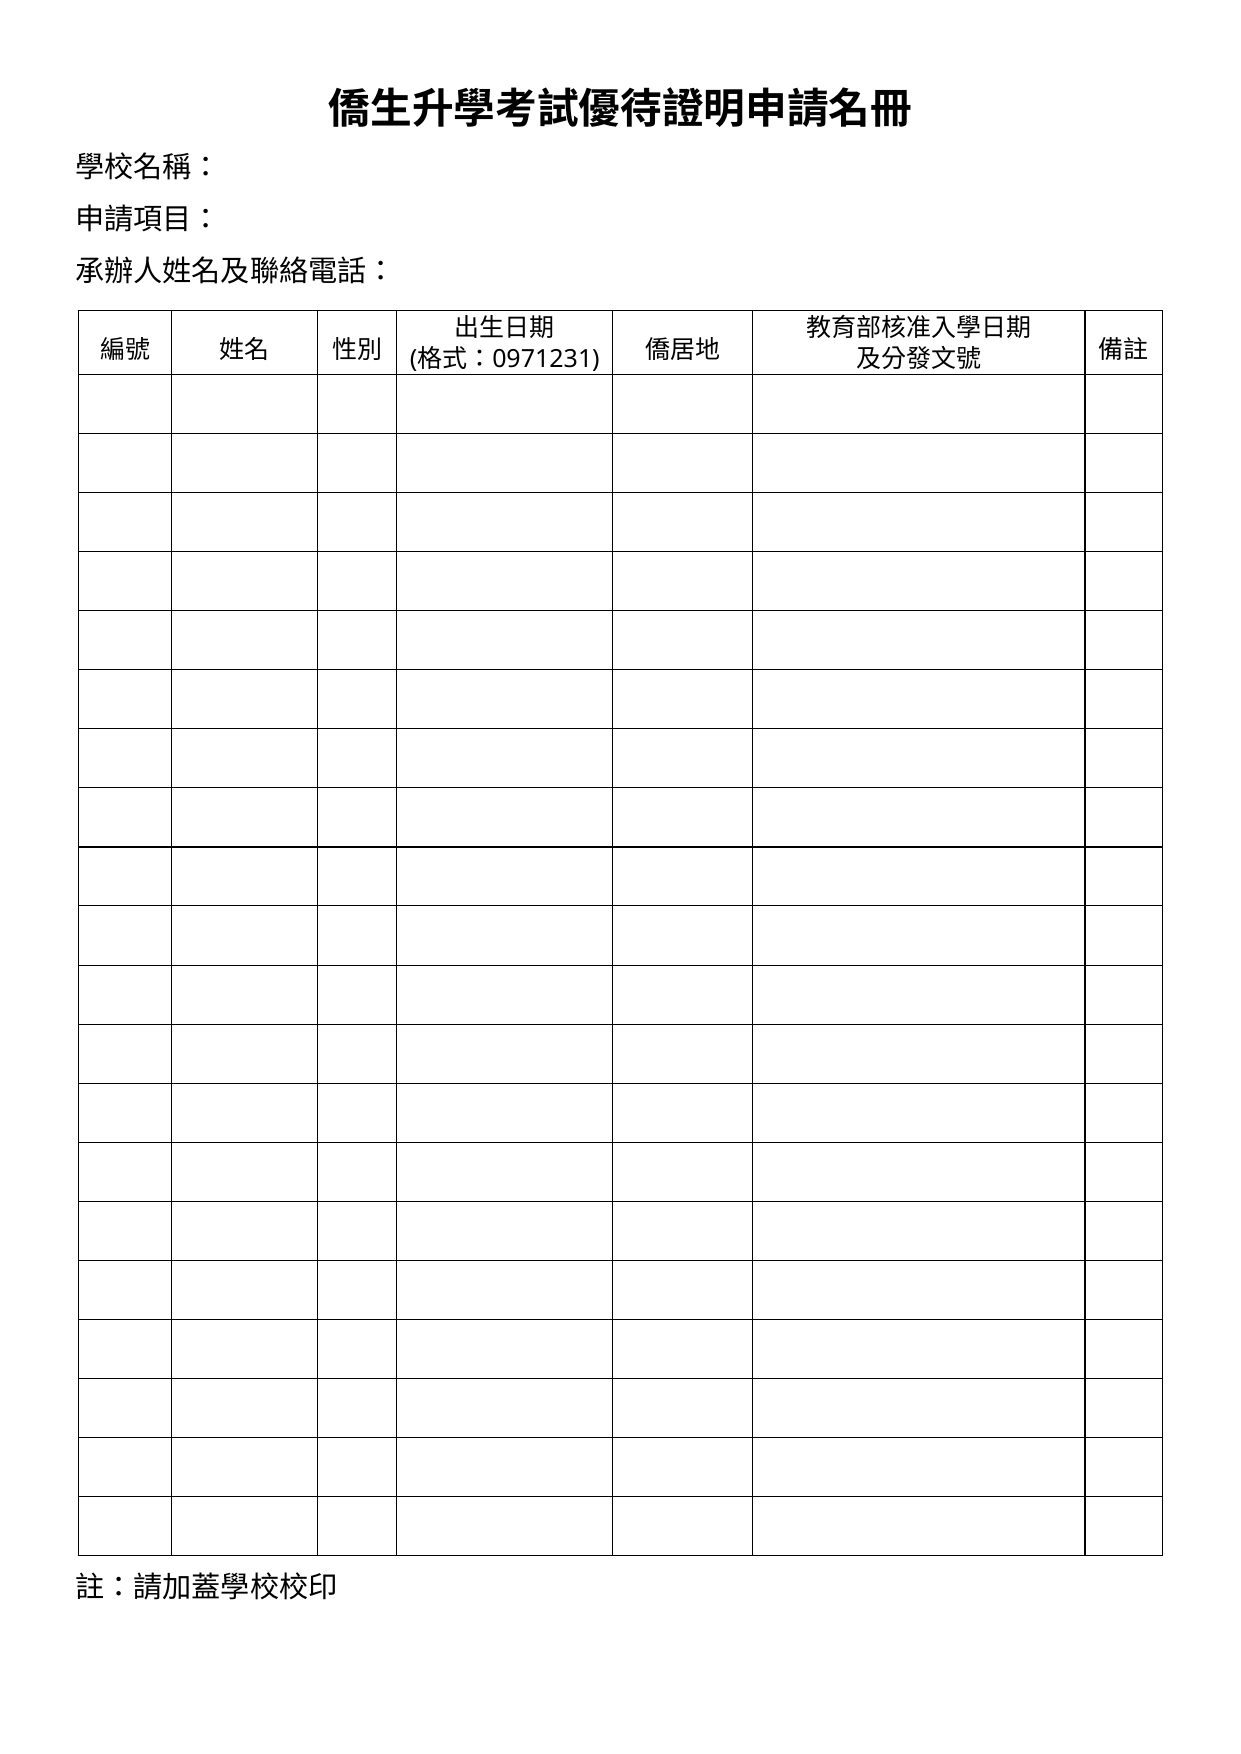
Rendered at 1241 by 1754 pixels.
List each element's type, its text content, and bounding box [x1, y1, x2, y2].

table_cell [613, 375, 752, 433]
table_cell [79, 1261, 171, 1319]
table_cell [1086, 493, 1162, 551]
table_cell [172, 434, 317, 492]
table_cell [397, 1497, 612, 1555]
table_cell [613, 1084, 752, 1142]
table_cell [318, 906, 396, 964]
table_cell [397, 906, 612, 964]
text 申請項目： [75, 187, 1165, 239]
table_cell [753, 848, 1084, 905]
table_cell [172, 493, 317, 551]
table_header 備註 [1086, 311, 1162, 374]
table_cell [1086, 1497, 1162, 1555]
table_cell [753, 1025, 1084, 1083]
table_cell [318, 375, 396, 433]
table_cell [79, 670, 171, 728]
table_cell [397, 552, 612, 610]
table_cell [79, 729, 171, 787]
table_cell [1086, 848, 1162, 905]
table_cell [172, 1084, 317, 1142]
table_header 僑居地 [613, 311, 752, 374]
table_cell [318, 966, 396, 1023]
table_cell [318, 434, 396, 492]
table_cell [397, 1320, 612, 1378]
table_cell [318, 1261, 396, 1319]
table_cell [753, 1261, 1084, 1319]
table_cell [753, 1084, 1084, 1142]
table_cell [613, 1438, 752, 1496]
table_cell [753, 670, 1084, 728]
table_cell [318, 493, 396, 551]
table_cell [1086, 1261, 1162, 1319]
table_cell [1086, 966, 1162, 1023]
table_cell [397, 611, 612, 669]
table_cell [397, 729, 612, 787]
table_cell [79, 906, 171, 964]
table_cell [397, 493, 612, 551]
table_cell [613, 434, 752, 492]
table_cell [79, 788, 171, 846]
table_cell [172, 1025, 317, 1083]
table_cell [172, 966, 317, 1023]
table_cell [613, 611, 752, 669]
table_cell [1086, 670, 1162, 728]
table_cell [79, 434, 171, 492]
table_cell [613, 1202, 752, 1260]
table_cell [172, 1497, 317, 1555]
table_cell [318, 611, 396, 669]
table_cell [318, 552, 396, 610]
table_cell [172, 848, 317, 905]
table_cell [753, 1143, 1084, 1201]
table_cell [613, 1143, 752, 1201]
table_header 編號 [79, 311, 171, 374]
table_cell [1086, 552, 1162, 610]
table_cell [397, 434, 612, 492]
table_cell [753, 906, 1084, 964]
table_cell [753, 1438, 1084, 1496]
table_cell [318, 1025, 396, 1083]
table_cell [613, 1025, 752, 1083]
table_cell [753, 375, 1084, 433]
table_cell [613, 552, 752, 610]
table_cell [397, 848, 612, 905]
table_cell [397, 966, 612, 1023]
table_cell [79, 1025, 171, 1083]
text 註：請加蓋學校校印 [75, 1556, 1165, 1608]
table_cell [397, 670, 612, 728]
table_cell [172, 788, 317, 846]
table_cell [1086, 1379, 1162, 1437]
table_cell [79, 375, 171, 433]
text 學校名稱： [75, 135, 1165, 187]
table_cell [397, 1261, 612, 1319]
table_cell [613, 1320, 752, 1378]
table_cell [172, 1202, 317, 1260]
table_cell [172, 729, 317, 787]
table_cell [79, 1379, 171, 1437]
table_cell [753, 1379, 1084, 1437]
table_cell [79, 848, 171, 905]
table_cell [1086, 906, 1162, 964]
table_cell [79, 552, 171, 610]
table_cell [753, 966, 1084, 1023]
table_cell [397, 1143, 612, 1201]
table_cell [172, 906, 317, 964]
table_cell [397, 1379, 612, 1437]
table_cell [397, 1202, 612, 1260]
table_cell [753, 1497, 1084, 1555]
table_cell [753, 611, 1084, 669]
table_cell [172, 1320, 317, 1378]
table_cell [613, 966, 752, 1023]
table_cell [397, 375, 612, 433]
table_cell [1086, 1025, 1162, 1083]
table_cell [1086, 1143, 1162, 1201]
table_cell [318, 1438, 396, 1496]
table_cell [172, 1143, 317, 1201]
table_cell [1086, 1202, 1162, 1260]
table_cell [318, 729, 396, 787]
table_cell [1086, 611, 1162, 669]
table_cell [753, 493, 1084, 551]
table_cell [79, 1497, 171, 1555]
table_cell [172, 1438, 317, 1496]
table_header 性別 [318, 311, 396, 374]
table_cell [397, 1438, 612, 1496]
text 僑生升學考試優待證明申請名冊 [75, 75, 1165, 135]
table_cell [318, 1084, 396, 1142]
table_cell [753, 434, 1084, 492]
table_cell [79, 1438, 171, 1496]
table_cell [1086, 729, 1162, 787]
table_header 出生日期 (格式：0971231) [397, 311, 612, 374]
table_cell [318, 1143, 396, 1201]
table_cell [318, 1202, 396, 1260]
table_cell [79, 1084, 171, 1142]
table_cell [318, 788, 396, 846]
table_cell [1086, 1438, 1162, 1496]
table_cell [318, 1379, 396, 1437]
table_cell [753, 729, 1084, 787]
table_cell [318, 1497, 396, 1555]
table_cell [79, 1320, 171, 1378]
table_cell [753, 1202, 1084, 1260]
table_cell [753, 552, 1084, 610]
table_cell [613, 848, 752, 905]
table_cell [79, 1143, 171, 1201]
table_cell [613, 1261, 752, 1319]
table_cell [397, 1025, 612, 1083]
table_cell [172, 611, 317, 669]
table_cell [318, 1320, 396, 1378]
table_cell [613, 906, 752, 964]
table_cell [613, 729, 752, 787]
table_cell [172, 670, 317, 728]
table_cell [79, 966, 171, 1023]
table_cell [172, 1261, 317, 1319]
table_cell [753, 788, 1084, 846]
table_cell [1086, 788, 1162, 846]
table_cell [613, 1497, 752, 1555]
table_cell [613, 670, 752, 728]
table_cell [1086, 1084, 1162, 1142]
table_cell [318, 848, 396, 905]
table_cell [753, 1320, 1084, 1378]
table_cell [172, 1379, 317, 1437]
table_cell [172, 375, 317, 433]
table_cell [79, 611, 171, 669]
table_header 姓名 [172, 311, 317, 374]
table_cell [613, 1379, 752, 1437]
table_cell [1086, 1320, 1162, 1378]
text 承辦人姓名及聯絡電話： [75, 239, 1165, 292]
table_cell [79, 1202, 171, 1260]
table_cell [613, 788, 752, 846]
table_cell [172, 552, 317, 610]
table_cell [397, 788, 612, 846]
table_cell [1086, 375, 1162, 433]
table_cell [1086, 434, 1162, 492]
table_cell [318, 670, 396, 728]
table_cell [613, 493, 752, 551]
table_header 教育部核准入學日期 及分發文號 [753, 311, 1084, 374]
table_cell [79, 493, 171, 551]
table_cell [397, 1084, 612, 1142]
